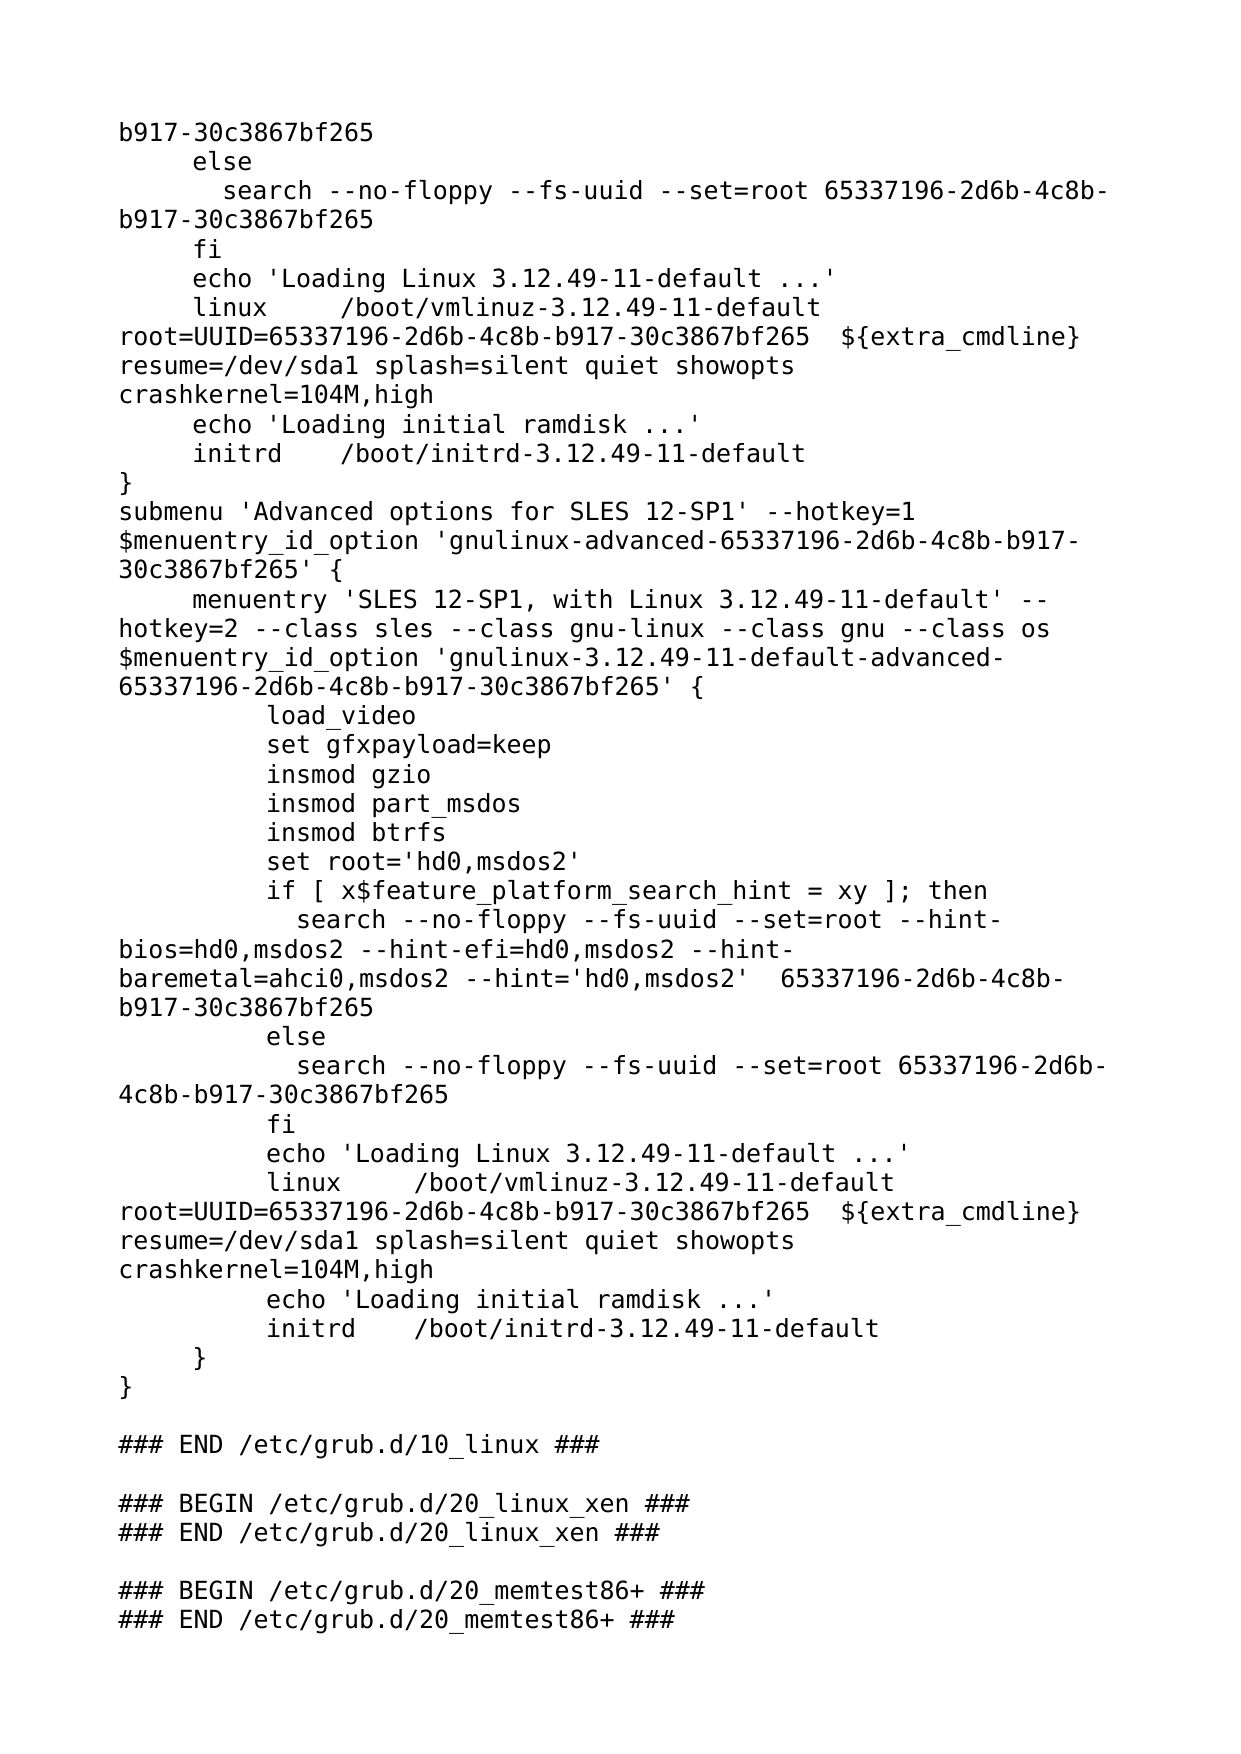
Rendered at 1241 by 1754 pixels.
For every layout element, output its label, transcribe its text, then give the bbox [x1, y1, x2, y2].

text b917-30c3867bf265 else search --no-floppy --fs-uuid --set=root 65337196-2d6b-4c8b-b917-30c3867bf265 fi echo 'Loading Linux 3.12.49-11-default ...' linux /boot/vmlinuz-3.12.49-11-default root=UUID=65337196-2d6b-4c8b-b917-30c3867bf265 ${extra_cmdline} resume=/dev/sda1 splash=silent quiet showopts crashkernel=104M,high echo 'Loading initial ramdisk ...' initrd /boot/initrd-3.12.49-11-default } submenu 'Advanced options for SLES 12-SP1' --hotkey=1 $menuentry_id_option 'gnulinux-advanced-65337196-2d6b-4c8b-b917-30c3867bf265' { menuentry 'SLES 12-SP1, with Linux 3.12.49-11-default' --hotkey=2 --class sles --class gnu-linux --class gnu --class os $menuentry_id_option 'gnulinux-3.12.49-11-default-advanced-65337196-2d6b-4c8b-b917-30c3867bf265' { load_video set gfxpayload=keep insmod gzio insmod part_msdos insmod btrfs set root='hd0,msdos2' if [ x$feature_platform_search_hint = xy ]; then search --no-floppy --fs-uuid --set=root --hint-bios=hd0,msdos2 --hint-efi=hd0,msdos2 --hint-baremetal=ahci0,msdos2 --hint='hd0,msdos2' 65337196-2d6b-4c8b-b917-30c3867bf265 else search --no-floppy --fs-uuid --set=root 65337196-2d6b-4c8b-b917-30c3867bf265 fi echo 'Loading Linux 3.12.49-11-default ...' linux /boot/vmlinuz-3.12.49-11-default root=UUID=65337196-2d6b-4c8b-b917-30c3867bf265 ${extra_cmdline} resume=/dev/sda1 splash=silent quiet showopts crashkernel=104M,high echo 'Loading initial ramdisk ...' initrd /boot/initrd-3.12.49-11-default } } ### END /etc/grub.d/10_linux ### ### BEGIN /etc/grub.d/20_linux_xen ### ### END /etc/grub.d/20_linux_xen ### ### BEGIN /etc/grub.d/20_memtest86+ ### ### END /etc/grub.d/20_memtest86+ ### [118, 118, 1122, 1635]
